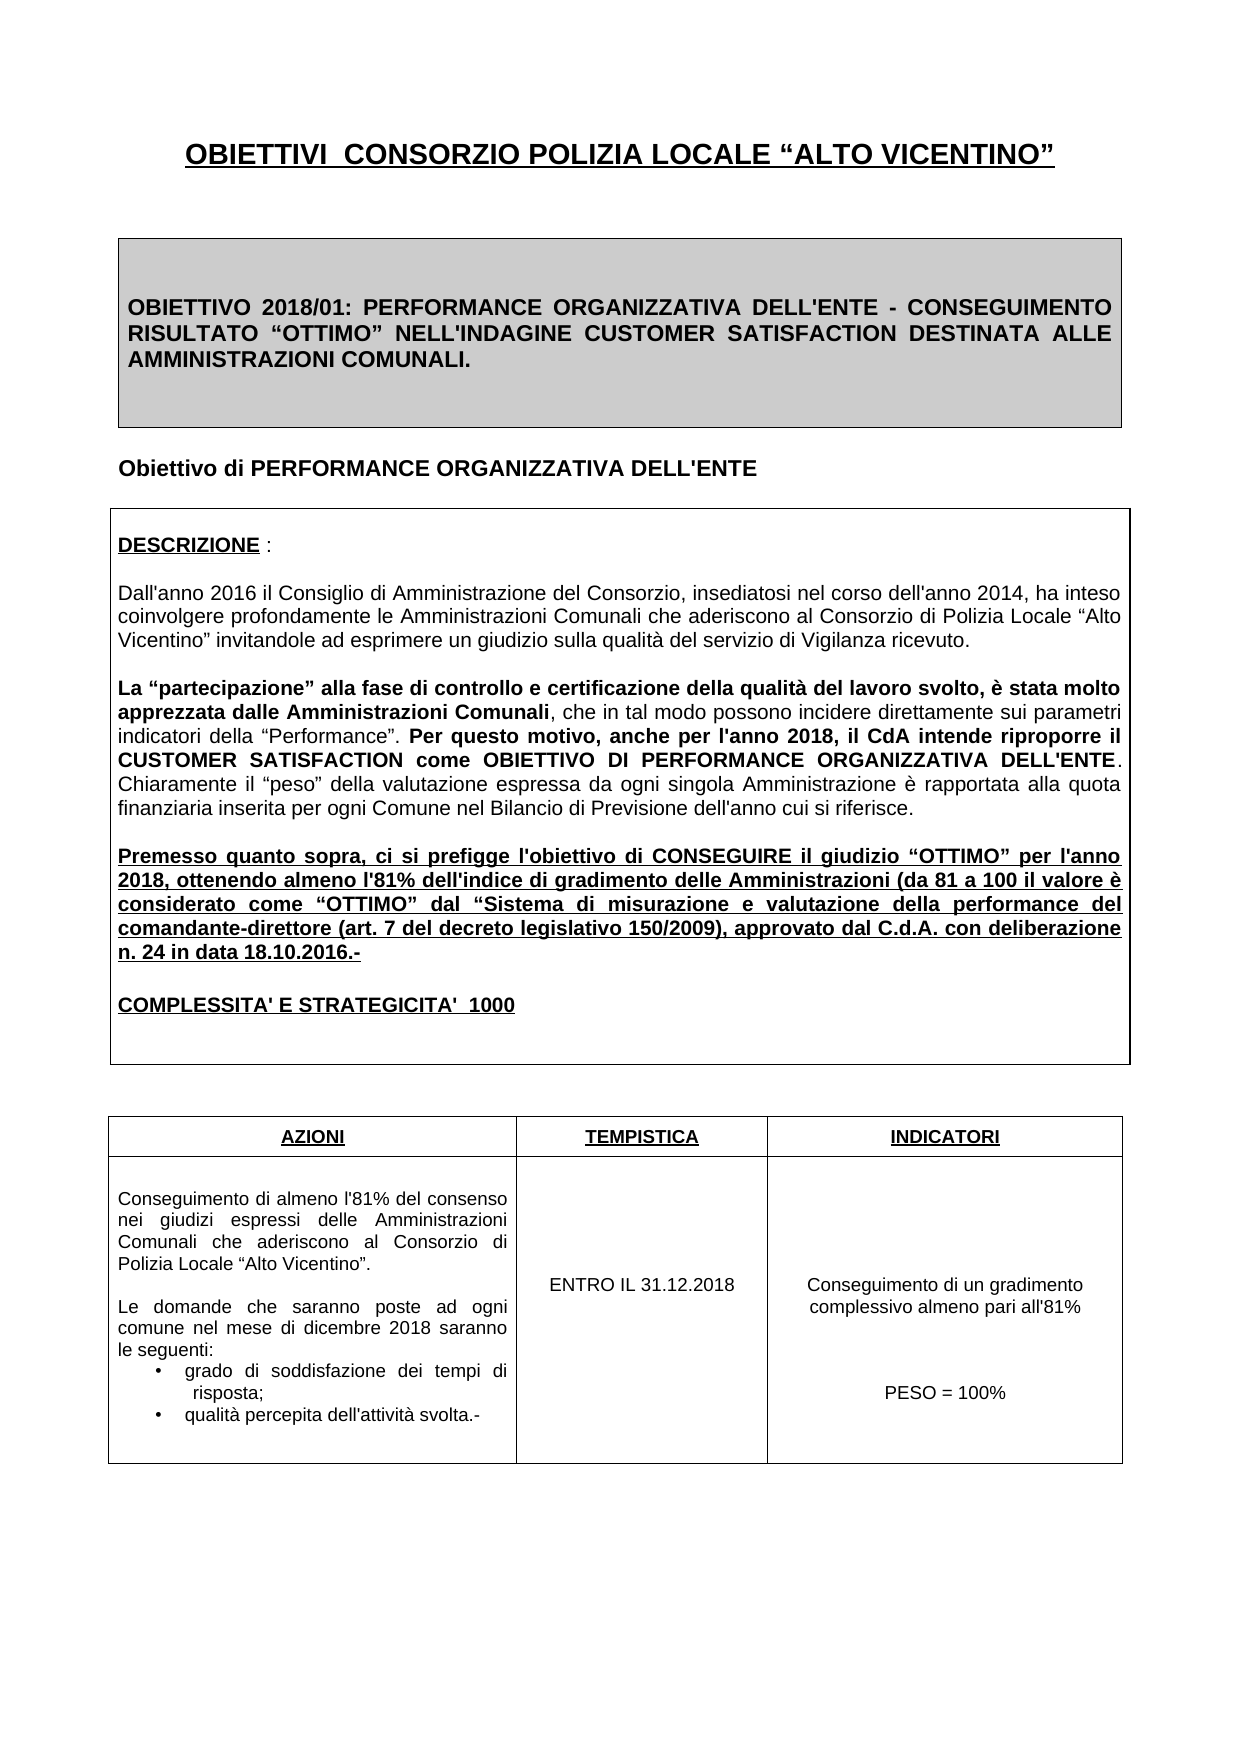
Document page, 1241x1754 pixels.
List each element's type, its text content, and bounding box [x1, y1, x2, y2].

text OBIETTIVI CONSORZIO POLIZIA LOCALE “ALTO VICENTINO” [118, 137, 1122, 171]
table_cell Conseguimento di un gradimento complessivo almeno pari all'81% PESO = 100% [768, 1157, 1122, 1463]
table_header INDICATORI [768, 1117, 1122, 1156]
table_header DESCRIZIONE : Dall'anno 2016 il Consiglio di Amministrazione del Consorzio, insediatosi nel corso dell'anno 2014, ha inteso coinvolgere profondamente le Amministrazioni Comunali che aderiscono al Consorzio di Polizia Locale “Alto Vicentino” invitandole ad esprimere un giudizio sulla qualità del servizio di Vigilanza ricevuto. La “partecipazione” alla fase di controllo e certificazione della qualità del lavoro svolto, è stata molto apprezzata dalle Amministrazioni Comunali, che in tal modo possono incidere direttamente sui parametri indicatori della “Performance”. Per questo motivo, anche per l'anno 2018, il CdA intende riproporre il CUSTOMER SATISFACTION come OBIETTIVO DI PERFORMANCE ORGANIZZATIVA DELL'ENTE. Chiaramente il “peso” della valutazione espressa da ogni singola Amministrazione è rapportata alla quota finanziaria inserita per ogni Comune nel Bilancio di Previsione dell'anno cui si riferisce. Premesso quanto sopra, ci si prefigge l'obiettivo di CONSEGUIRE il giudizio “OTTIMO” per l'anno 2018, ottenendo almeno l'81% dell'indice di gradimento delle Amministrazioni (da 81 a 100 il valore è considerato come “OTTIMO” dal “Sistema di misurazione e valutazione della performance del comandante-direttore (art. 7 del decreto legislativo 150/2009), approvato dal C.d.A. con deliberazione n. 24 in data 18.10.2016.- COMPLESSITA' E STRATEGICITA' 1000 [111, 509, 1129, 1064]
text Obiettivo di PERFORMANCE ORGANIZZATIVA DELL'ENTE [118, 455, 1122, 481]
table_header AZIONI [109, 1117, 516, 1156]
table_cell ENTRO IL 31.12.2018 [517, 1157, 767, 1463]
text OBIETTIVO 2018/01: PERFORMANCE ORGANIZZATIVA DELL'ENTE - CONSEGUIMENTO RISULTATO “OTTIMO” NELL'INDAGINE CUSTOMER SATISFACTION DESTINATA ALLE AMMINISTRAZIONI COMUNALI. [119, 290, 1121, 369]
table_cell Conseguimento di almeno l'81% del consenso nei giudizi espressi delle Amministrazioni Comunali che aderiscono al Consorzio di Polizia Locale “Alto Vicentino”. Le domande che saranno poste ad ogni comune nel mese di dicembre 2018 saranno le seguenti: grado di soddisfazione dei tempi di risposta; qualità percepita dell'attività svolta.- [109, 1157, 516, 1463]
table_header TEMPISTICA [517, 1117, 767, 1156]
